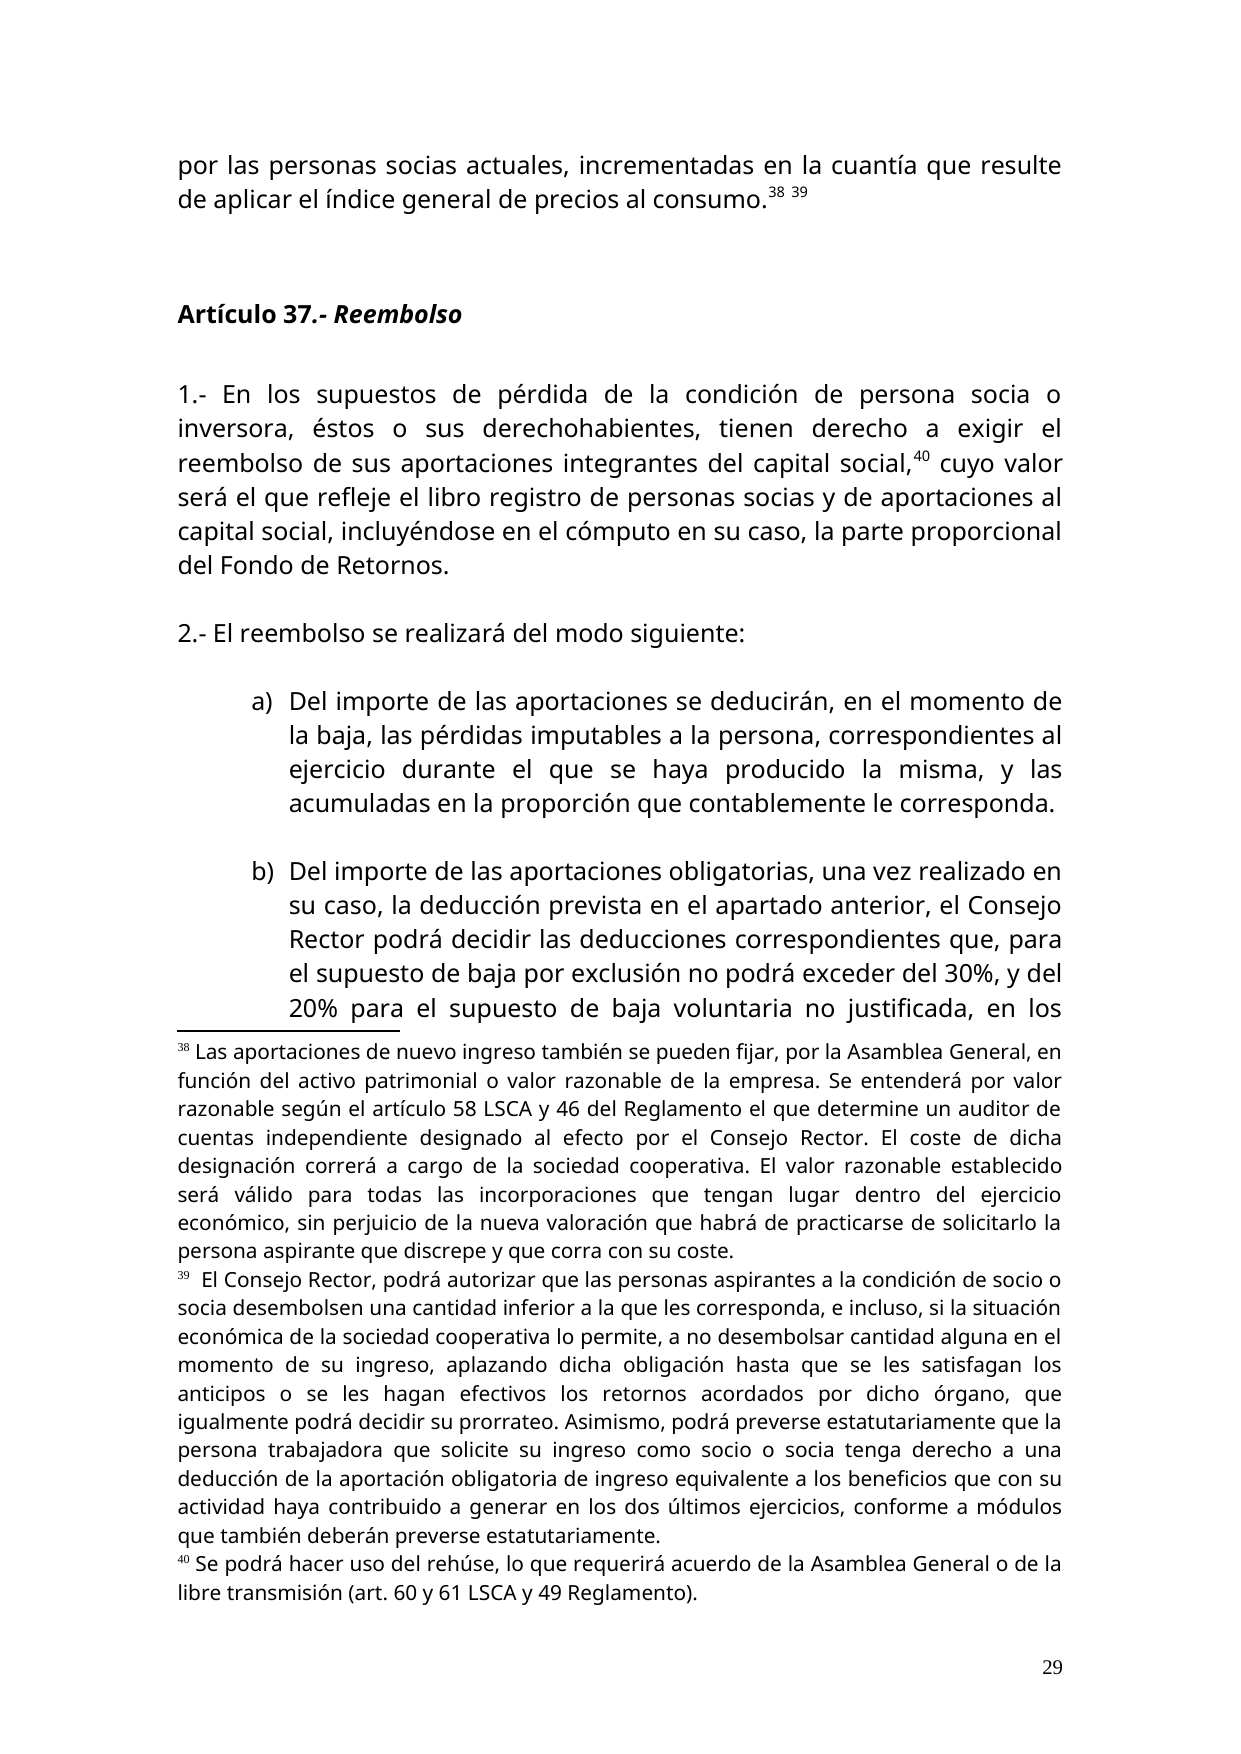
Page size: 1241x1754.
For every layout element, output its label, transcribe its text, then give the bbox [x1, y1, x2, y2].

text El Consejo Rector, podrá autorizar que las personas aspirantes a la condición de socio o socia desembolsen una cantidad inferior a la que les corresponda, e incluso, si la situación económica de la sociedad cooperativa lo permite, a no desembolsar cantidad alguna en el momento de su ingreso, aplazando dicha obligación hasta que se les satisfagan los anticipos o se les hagan efectivos los retornos acordados por dicho órgano, que igualmente podrá decidir su prorrateo. Asimismo, podrá preverse estatutariamente que la persona trabajadora que solicite su ingreso como socio o socia tenga derecho a una deducción de la aportación obligatoria de ingreso equivalente a los beneficios que con su actividad haya contribuido a generar en los dos últimos ejercicios, conforme a módulos que también deberán preverse estatutariamente. [177, 1265, 1063, 1549]
list Del importe de las aportaciones obligatorias, una vez realizado en su caso, la deducción prevista en el apartado anterior, el Consejo Rector podrá decidir las deducciones correspondientes que, para el supuesto de baja por exclusión no podrá exceder del 30%, y del 20% para el supuesto de baja voluntaria no justificada, en los [251, 854, 1063, 1024]
text 2.- El reembolso se realizará del modo siguiente: [177, 616, 1063, 649]
text Se podrá hacer uso del rehúse, lo que requerirá acuerdo de la Asamblea General o de la libre transmisión (art. 60 y 61 LSCA y 49 Reglamento). [177, 1549, 1063, 1606]
text 1.- En los supuestos de pérdida de la condición de persona socia o inversora, éstos o sus derechohabientes, tienen derecho a exigir el reembolso de sus aportaciones integrantes del capital social, cuyo valor será el que refleje el libro registro de personas socias y de aportaciones al capital social, incluyéndose en el cómputo en su caso, la parte proporcional del Fondo de Retornos. [177, 377, 1063, 581]
subtitle Artículo 37.- Reembolso [177, 296, 1063, 331]
text por las personas socias actuales, incrementadas en la cuantía que resulte de aplicar el índice general de precios al consumo. [177, 148, 1063, 216]
text Las aportaciones de nuevo ingreso también se pueden fijar, por la Asamblea General, en función del activo patrimonial o valor razonable de la empresa. Se entenderá por valor razonable según el artículo 58 LSCA y 46 del Reglamento el que determine un auditor de cuentas independiente designado al efecto por el Consejo Rector. El coste de dicha designación correrá a cargo de la sociedad cooperativa. El valor razonable establecido será válido para todas las incorporaciones que tengan lugar dentro del ejercicio económico, sin perjuicio de la nueva valoración que habrá de practicarse de solicitarlo la persona aspirante que discrepe y que corra con su coste. [177, 1037, 1063, 1265]
list Del importe de las aportaciones se deducirán, en el momento de la baja, las pérdidas imputables a la persona, correspondientes al ejercicio durante el que se haya producido la misma, y las acumuladas en la proporción que contablemente le corresponda. [251, 684, 1063, 820]
